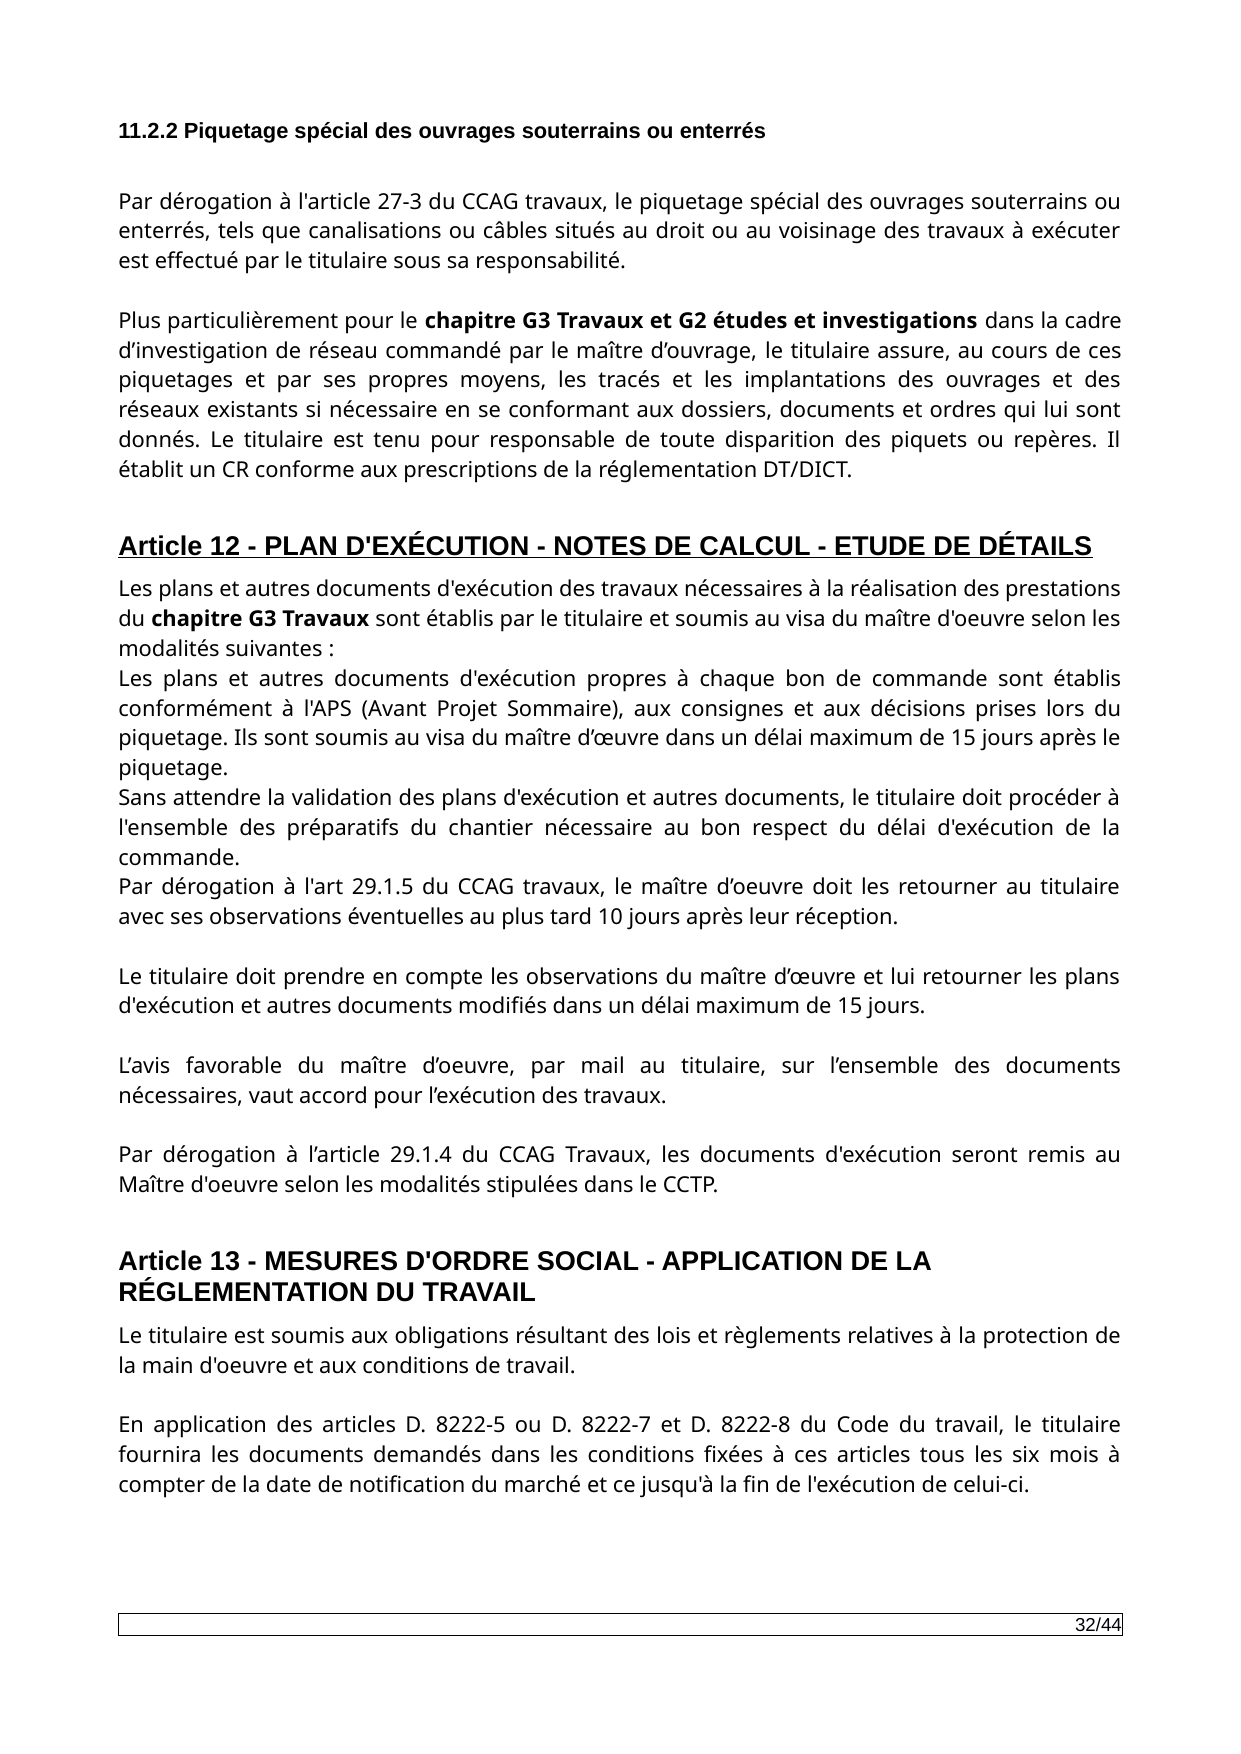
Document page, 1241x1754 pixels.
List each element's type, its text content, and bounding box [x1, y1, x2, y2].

text L’avis favorable du maître d’oeuvre, par mail au titulaire, sur l’ensemble des documents nécessaires, vaut accord pour l’exécution des travaux. [118, 1050, 1122, 1109]
text Par dérogation à l'article 27-3 du CCAG travaux, le piquetage spécial des ouvrages souterrains ou enterrés, tels que canalisations ou câbles situés au droit ou au voisinage des travaux à exécuter est effectué par le titulaire sous sa responsabilité. [118, 186, 1122, 275]
text Les plans et autres documents d'exécution propres à chaque bon de commande sont établis conformément à l'APS (Avant Projet Sommaire), aux consignes et aux décisions prises lors du piquetage. Ils sont soumis au visa du maître d’œuvre dans un délai maximum de 15 jours après le piquetage. [118, 663, 1122, 782]
text En application des articles D. 8222-5 ou D. 8222-7 et D. 8222-8 du Code du travail, le titulaire fournira les documents demandés dans les conditions fixées à ces articles tous les six mois à compter de la date de notification du marché et ce jusqu'à la fin de l'exécution de celui-ci. [118, 1409, 1122, 1499]
text Par dérogation à l’article 29.1.4 du CCAG Travaux, les documents d'exécution seront remis au Maître d'oeuvre selon les modalités stipulées dans le CCTP. [118, 1139, 1122, 1199]
subtitle Article 13 - MESURES D'ORDRE SOCIAL - APPLICATION DE LA RÉGLEMENTATION DU TRAVAIL [118, 1245, 1122, 1307]
text Les plans et autres documents d'exécution des travaux nécessaires à la réalisation des prestations du chapitre G3 Travaux sont établis par le titulaire et soumis au visa du maître d'oeuvre selon les modalités suivantes : [118, 573, 1122, 663]
subtitle Article 12 - PLAN D'EXÉCUTION - NOTES DE CALCUL - ETUDE DE DÉTAILS [118, 529, 1122, 561]
text Par dérogation à l'art 29.1.5 du CCAG travaux, le maître d’oeuvre doit les retourner au titulaire avec ses observations éventuelles au plus tard 10 jours après leur réception. [118, 871, 1122, 931]
text Plus particulièrement pour le chapitre G3 Travaux et G2 études et investigations dans la cadre d’investigation de réseau commandé par le maître d’ouvrage, le titulaire assure, au cours de ces piquetages et par ses propres moyens, les tracés et les implantations des ouvrages et des réseaux existants si nécessaire en se conformant aux dossiers, documents et ordres qui lui sont donnés. Le titulaire est tenu pour responsable de toute disparition des piquets ou repères. Il établit un CR conforme aux prescriptions de la réglementation DT/DICT. [118, 305, 1122, 483]
text Le titulaire est soumis aux obligations résultant des lois et règlements relatives à la protection de la main d'oeuvre et aux conditions de travail. [118, 1320, 1122, 1379]
subtitle 11.2.2 Piquetage spécial des ouvrages souterrains ou enterrés [118, 118, 1122, 143]
text Sans attendre la validation des plans d'exécution et autres documents, le titulaire doit procéder à l'ensemble des préparatifs du chantier nécessaire au bon respect du délai d'exécution de la commande. [118, 782, 1122, 871]
text Le titulaire doit prendre en compte les observations du maître d’œuvre et lui retourner les plans d'exécution et autres documents modifiés dans un délai maximum de 15 jours. [118, 961, 1122, 1020]
